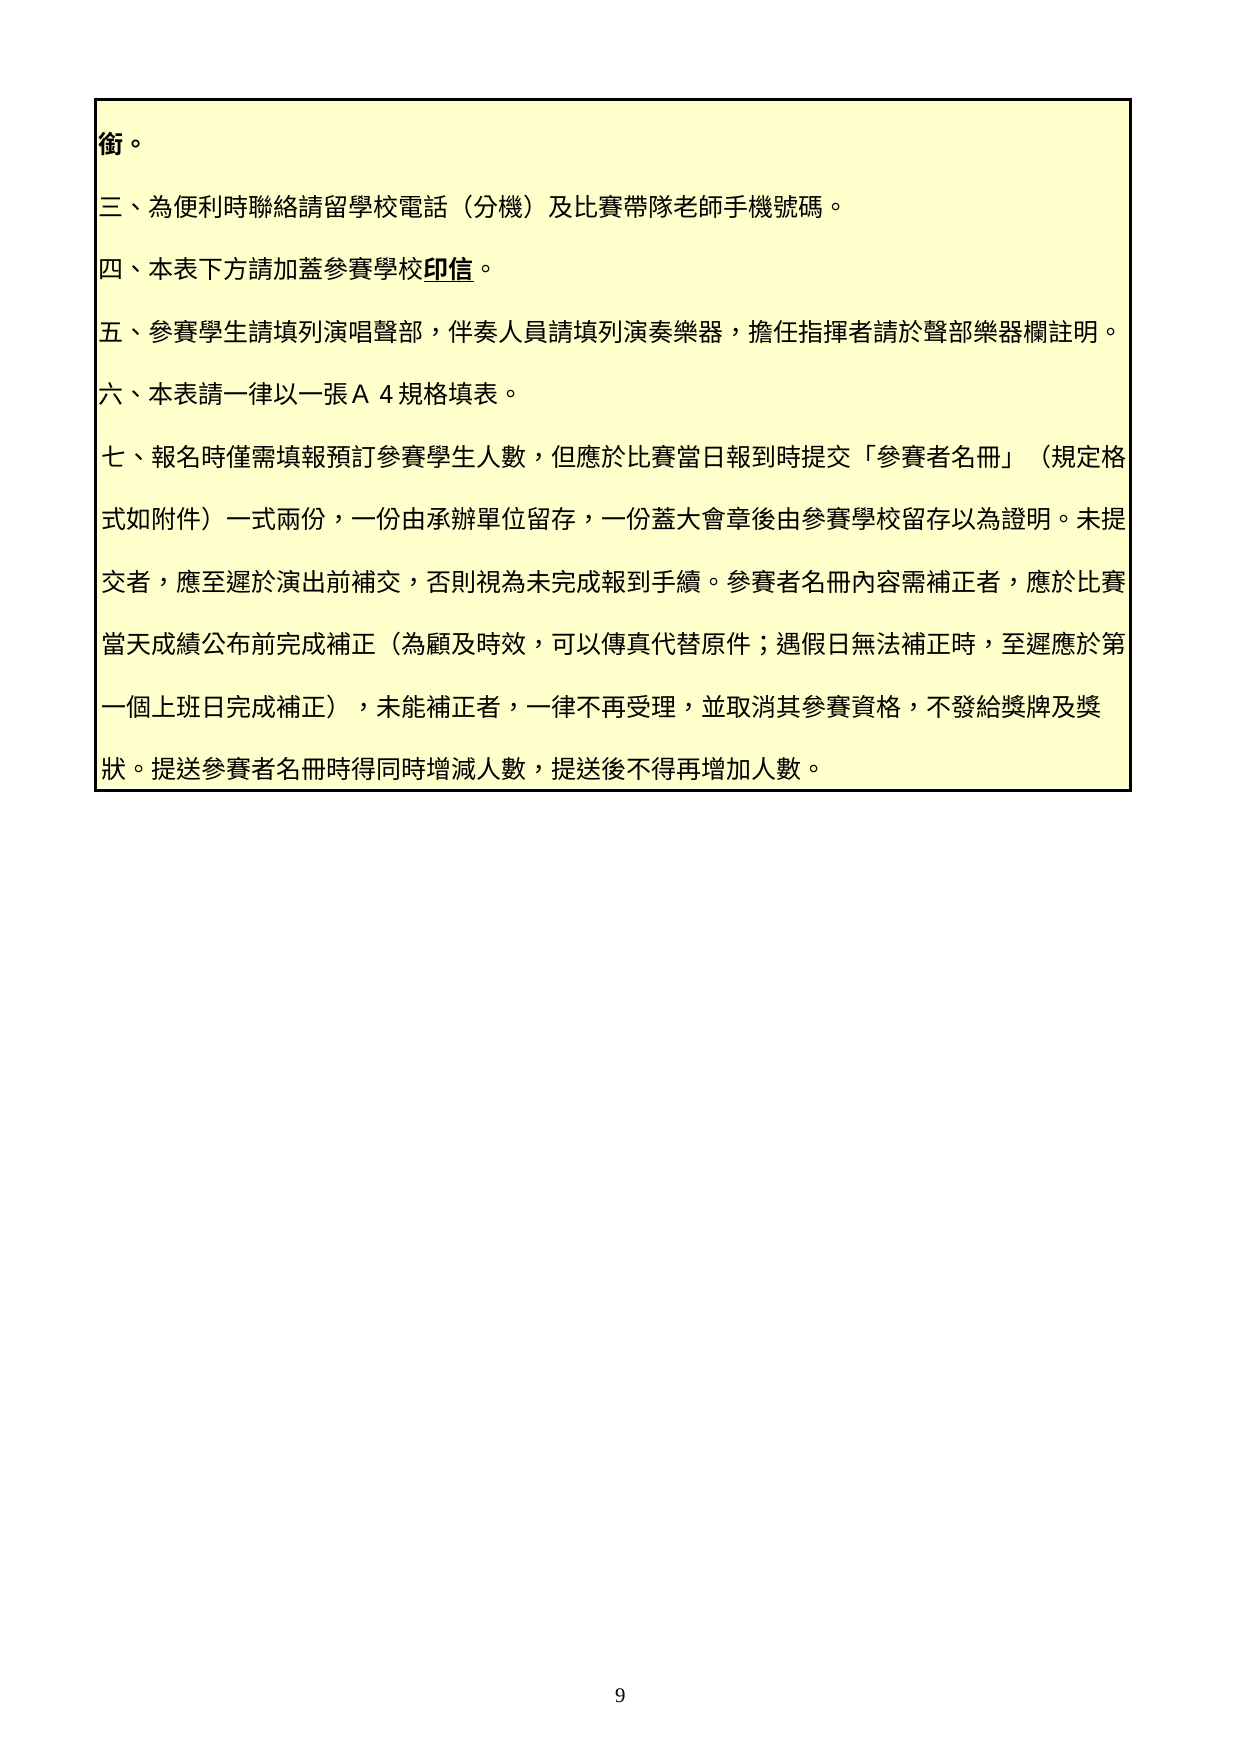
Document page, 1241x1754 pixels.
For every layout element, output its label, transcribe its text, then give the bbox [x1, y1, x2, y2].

table_cell 銜。 三、為便利時聯絡請留學校電話（分機）及比賽帶隊老師手機號碼。 四、本表下方請加蓋參賽學校印信。 五、參賽學生請填列演唱聲部，伴奏人員請填列演奏樂器，擔任指揮者請於聲部樂器欄註明。 六、本表請一律以一張Ａ4規格填表。 七、報名時僅需填報預訂參賽學生人數，但應於比賽當日報到時提交「參賽者名冊」（規定格式如附件）一式兩份，一份由承辦單位留存，一份蓋大會章後由參賽學校留存以為證明。未提交者，應至遲於演出前補交，否則視為未完成報到手續。參賽者名冊內容需補正者，應於比賽當天成績公布前完成補正（為顧及時效，可以傳真代替原件；遇假日無法補正時，至遲應於第一個上班日完成補正），未能補正者，一律不再受理，並取消其參賽資格，不發給獎牌及獎狀。提送參賽者名冊時得同時增減人數，提送後不得再增加人數。 [97, 101, 1129, 788]
